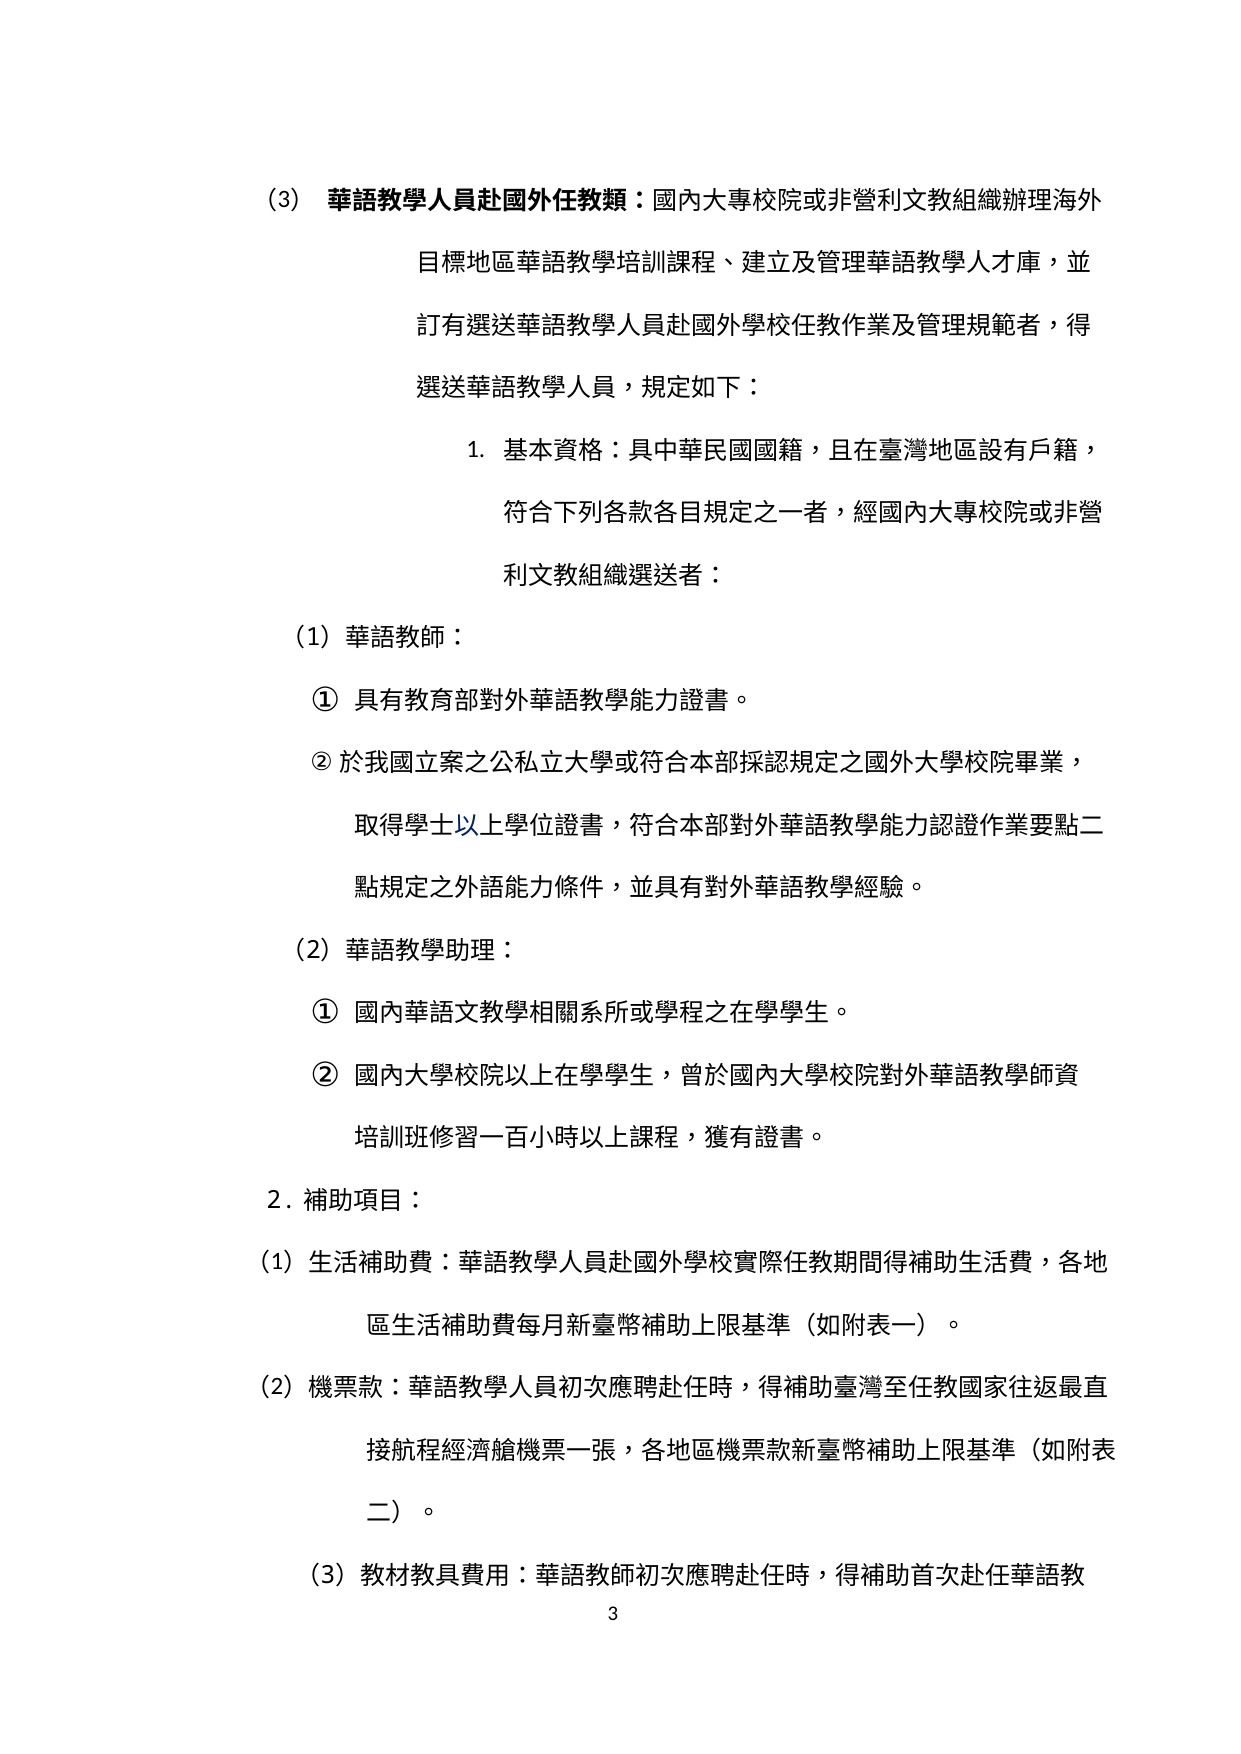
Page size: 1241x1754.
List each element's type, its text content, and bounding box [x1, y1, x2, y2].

list 具有教育部對外華語教學能力證書。 [310, 657, 1122, 719]
list 生活補助費：華語教學人員赴國外學校實際任教期間得補助生活費，各地區生活補助費每月新臺幣補助上限基準（如附表一）。 [245, 1219, 1122, 1344]
list 國內華語文教學相關系所或學程之在學學生。 [310, 969, 1122, 1032]
text ② 於我國立案之公私立大學或符合本部採認規定之國外大學校院畢業， [310, 719, 1122, 782]
text 取得學士以上學位證書，符合本部對外華語教學能力認證作業要點二點規定之外語能力條件，並具有對外華語教學經驗。 [354, 782, 1122, 907]
list 國內大學校院以上在學學生，曾於國內大學校院對外華語教學師資 [310, 1032, 1122, 1094]
list 補助項目： [266, 1157, 1122, 1219]
list 華語教學人員赴國外任教類：國內大專校院或非營利文教組織辦理海外目標地區華語教學培訓課程、建立及管理華語教學人才庫，並訂有選送華語教學人員赴國外學校任教作業及管理規範者，得選送華語教學人員，規定如下： [252, 157, 1108, 407]
list 基本資格：具中華民國國籍，且在臺灣地區設有戶籍，符合下列各款各目規定之一者，經國內大專校院或非營利文教組織選送者： [466, 407, 1108, 594]
list 華語教學助理： [281, 907, 1122, 969]
text （3）教材教具費用：華語教師初次應聘赴任時，得補助首次赴任華語教 [103, 1532, 1122, 1594]
list 機票款：華語教學人員初次應聘赴任時，得補助臺灣至任教國家往返最直接航程經濟艙機票一張，各地區機票款新臺幣補助上限基準（如附表二）。 [245, 1344, 1122, 1532]
text 培訓班修習一百小時以上課程，獲有證書。 [348, 1094, 1122, 1157]
list 華語教師： [281, 594, 1122, 657]
